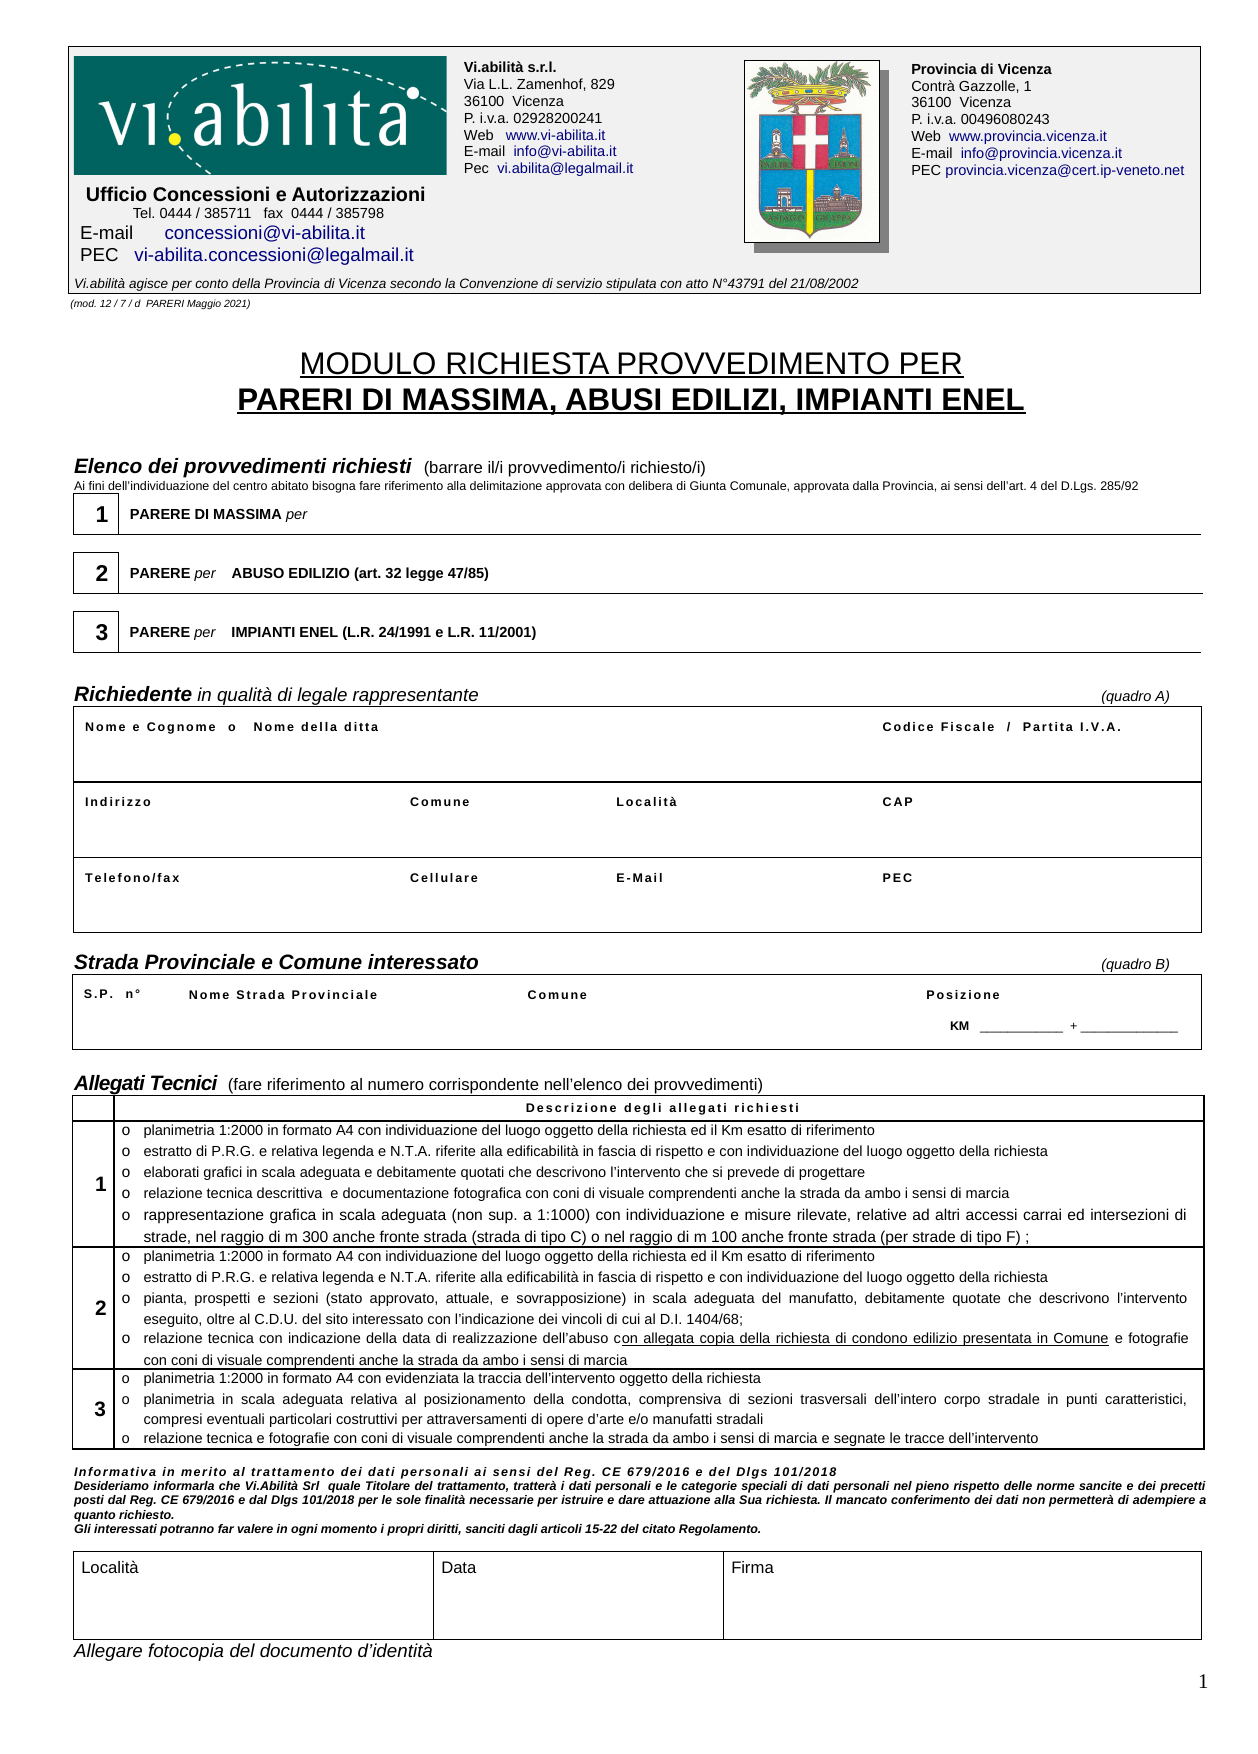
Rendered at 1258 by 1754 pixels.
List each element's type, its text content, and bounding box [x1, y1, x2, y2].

table_cell [605, 810, 871, 857]
table_cell planimetria 1:2000 in formato A4 con evidenziata la traccia dell’intervento oggetto della richiesta planimetria in scala adeguata relativa al posizionamento della condotta, comprensiva di sezioni trasversali dell’intero corpo stradale in punti caratteristici, compresi eventuali particolari costruttivi per attraversamenti di opere d’arte e/o manufatti stradali relazione tecnica e fotografie con coni di visuale comprendenti anche la strada da ambo i sensi di marcia e segnate le tracce dell’intervento [115, 1370, 1203, 1448]
table_cell [399, 885, 605, 932]
table_header Località [74, 1552, 433, 1639]
table_header Posizione [915, 975, 1201, 1002]
table_cell [605, 885, 871, 932]
table_cell KM ____________ + ______________ [915, 1002, 1201, 1049]
table_cell [516, 1002, 915, 1049]
table_cell [871, 810, 1201, 857]
table_header [73, 1096, 113, 1120]
text Elenco dei provvedimenti richiesti (barrare il/i provvedimento/i richiesto/i) [74, 454, 1193, 478]
table_header Descrizione degli allegati richiesti [115, 1096, 1203, 1120]
table_header 3 [74, 612, 118, 652]
table_cell [871, 885, 1201, 932]
table_cell 2 [73, 1248, 113, 1368]
table_header Nome e Cognome o Nome della ditta [74, 707, 871, 781]
table_cell 3 [73, 1370, 113, 1448]
table_cell [399, 810, 605, 857]
table_header 1 [74, 494, 118, 534]
table_cell E-Mail [605, 858, 871, 885]
text Desideriamo informarla che Vi.Abilità Srl quale Titolare del trattamento, tratterà i dati personali e le categorie speciali di dati personali nel pieno rispetto delle norme sancite e dei precetti posti dal Reg. CE 679/2016 e dal Dlgs 101/2018 per le sole finalità necessarie per istruire e dare attuazione alla Sua richiesta. Il mancato conferimento dei dati non permetterà di adempiere a quanto richiesto. [74, 1479, 1208, 1522]
text Ai fini dell’individuazione del centro abitato bisogna fare riferimento alla delimitazione approvata con delibera di Giunta Comunale, approvata dalla Provincia, ai sensi dell’art. 4 del D.Lgs. 285/92 [74, 478, 1208, 492]
text Gli interessati potranno far valere in ogni momento i propri diritti, sanciti dagli articoli 15-22 del citato Regolamento. [74, 1522, 1208, 1536]
text Allegati Tecnici (fare riferimento al numero corrispondente nell’elenco dei provvedimenti) [74, 1069, 1193, 1094]
table_cell Cellulare [399, 858, 605, 885]
text Richiedente in qualità di legale rappresentante (quadro A) [74, 682, 1208, 706]
table_header PARERE DI MASSIMA per [119, 493, 1201, 534]
table_cell [73, 1002, 177, 1049]
table_cell PEC [871, 858, 1201, 885]
table_header PARERE per ABUSO EDILIZIO (art. 32 legge 47/85) [119, 552, 1203, 593]
table_cell planimetria 1:2000 in formato A4 con individuazione del luogo oggetto della richiesta ed il Km esatto di riferimento estratto di P.R.G. e relativa legenda e N.T.A. riferite alla edificabilità in fascia di rispetto e con individuazione del luogo oggetto della richiesta pianta, prospetti e sezioni (stato approvato, attuale, e sovrapposizione) in scala adeguata del manufatto, debitamente quotate che descrivono l’intervento eseguito, oltre al C.D.U. del sito interessato con l’indicazione dei vincoli di cui al D.I. 1404/68; relazione tecnica con indicazione della data di realizzazione dell’abuso con allegata copia della richiesta di condono edilizio presentata in Comune e fotografie con coni di visuale comprendenti anche la strada da ambo i sensi di marcia [115, 1248, 1203, 1368]
text Strada Provinciale e Comune interessato (quadro B) [74, 950, 1208, 974]
table_cell 1 [73, 1122, 113, 1246]
table_cell Località [605, 783, 871, 809]
table_header PARERE per IMPIANTI ENEL (L.R. 24/1991 e L.R. 11/2001) [119, 611, 1201, 652]
table_header Nome Strada Provinciale [178, 975, 516, 1002]
text Informativa in merito al trattamento dei dati personali ai sensi del Reg. CE 679/2016 e del Dlgs 101/2018 [74, 1464, 1208, 1479]
text Allegare fotocopia del documento d’identità [74, 1640, 1208, 1662]
table_header S.P. n° [73, 975, 177, 1002]
table_cell [74, 885, 399, 932]
table_cell [871, 734, 1201, 781]
picture [745, 61, 879, 242]
picture [73, 56, 447, 175]
table_cell planimetria 1:2000 in formato A4 con individuazione del luogo oggetto della richiesta ed il Km esatto di riferimento estratto di P.R.G. e relativa legenda e N.T.A. riferite alla edificabilità in fascia di rispetto e con individuazione del luogo oggetto della richiesta elaborati grafici in scala adeguata e debitamente quotati che descrivono l’intervento che si prevede di progettare relazione tecnica descrittiva e documentazione fotografica con coni di visuale comprendenti anche la strada da ambo i sensi di marcia rappresentazione grafica in scala adeguata (non sup. a 1:1000) con individuazione e misure rilevate, relative ad altri accessi carrai ed intersezioni di strade, nel raggio di m 300 anche fronte strada (strada di tipo C) o nel raggio di m 100 anche fronte strada (per strade di tipo F) ; [115, 1122, 1203, 1246]
table_header Data [434, 1552, 723, 1639]
table_cell [178, 1002, 516, 1049]
table_header Comune [516, 975, 915, 1002]
table_cell Comune [399, 783, 605, 809]
table_header Firma [724, 1552, 1201, 1639]
table_cell Telefono/fax [74, 858, 399, 885]
table_cell CAP [871, 783, 1201, 809]
table_cell [74, 810, 399, 857]
table_cell Indirizzo [74, 783, 399, 809]
table_header Codice Fiscale / Partita I.V.A. [871, 707, 1201, 734]
table_header 2 [74, 553, 118, 593]
